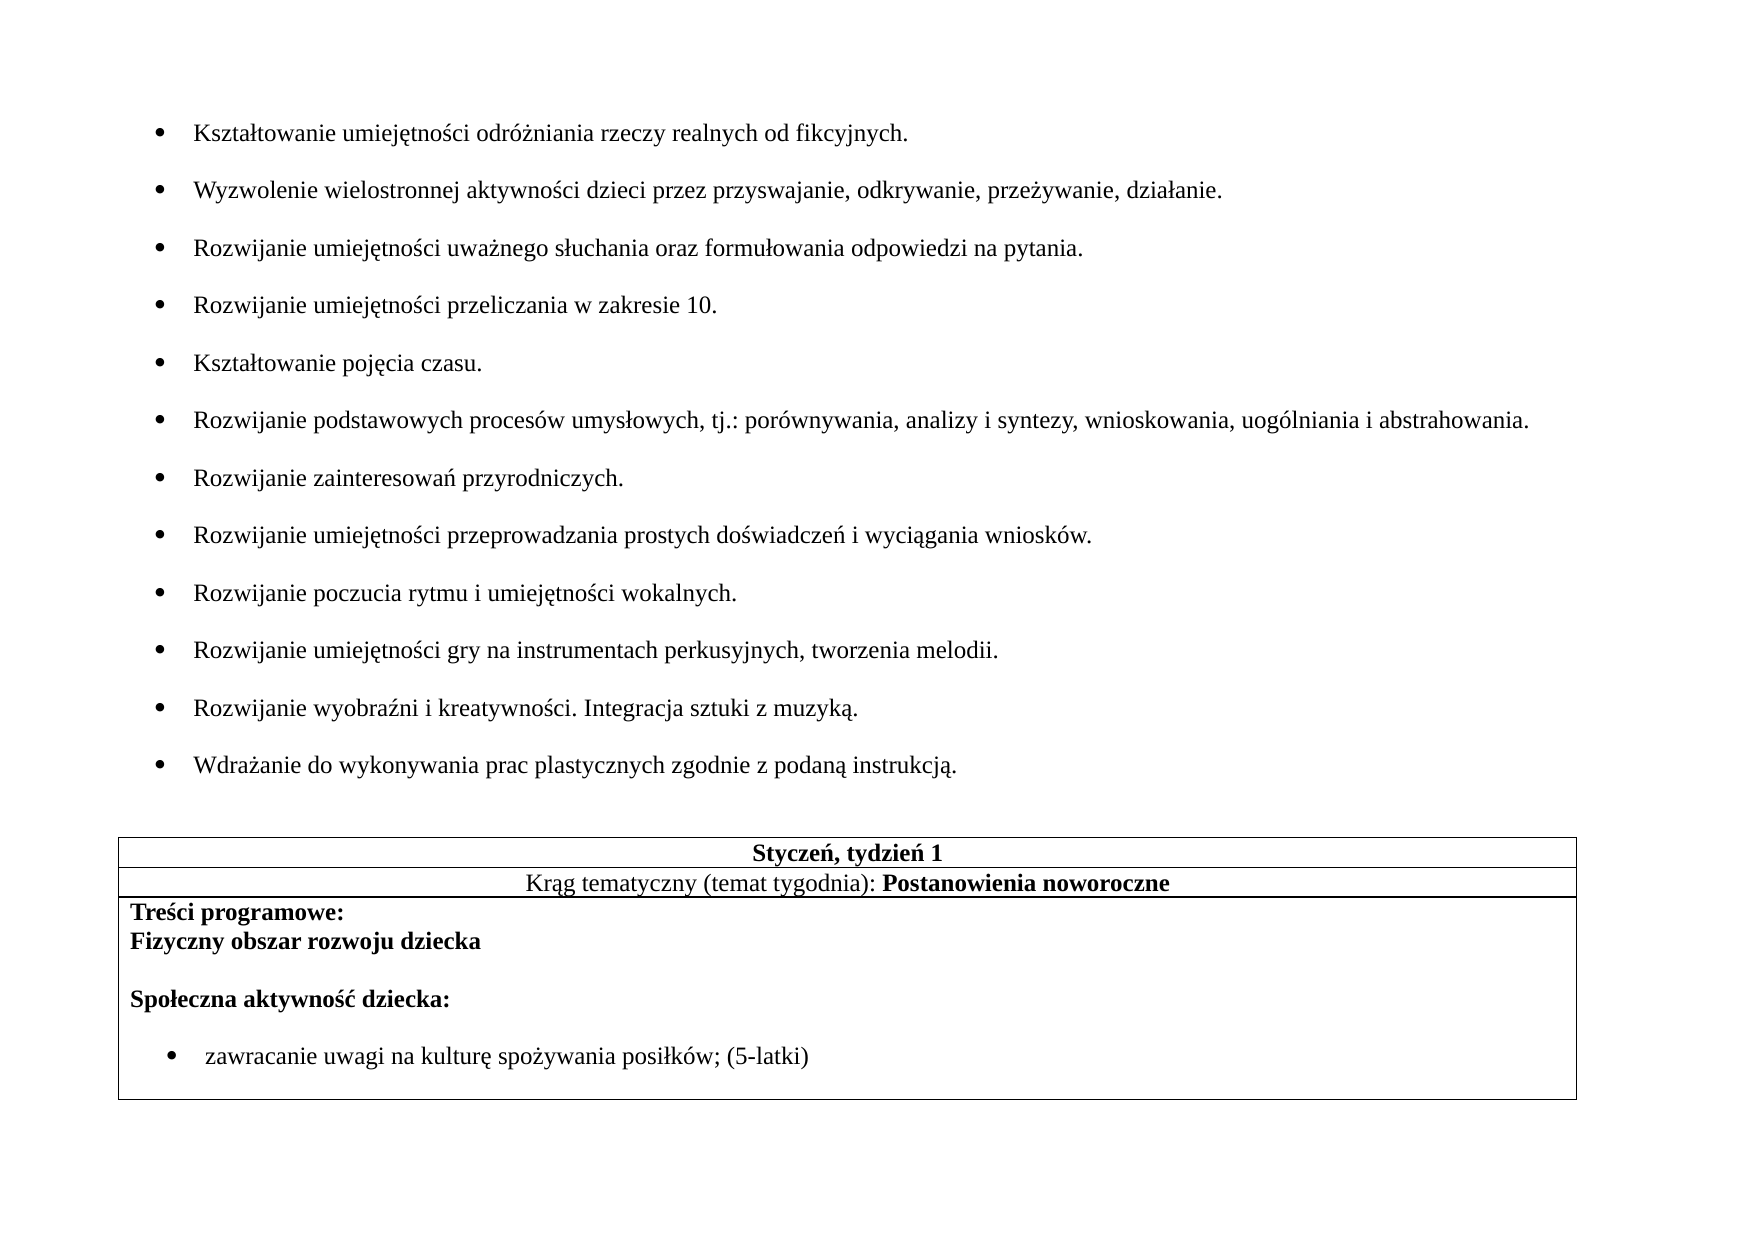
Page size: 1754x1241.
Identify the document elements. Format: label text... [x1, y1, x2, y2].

table_header Styczeń, tydzień 1 [119, 838, 1576, 867]
list Rozwijanie umiejętności przeprowadzania prostych doświadczeń i wyciągania wniosków. [156, 521, 1636, 578]
list Kształtowanie umiejętności odróżniania rzeczy realnych od fikcyjnych. [156, 118, 1636, 176]
list Rozwijanie umiejętności przeliczania w zakresie 10. [156, 291, 1636, 348]
list Rozwijanie poczucia rytmu i umiejętności wokalnych. [156, 578, 1636, 636]
list Rozwijanie wyobraźni i kreatywności. Integracja sztuki z muzyką. [156, 693, 1636, 751]
list Rozwijanie zainteresowań przyrodniczych. [156, 463, 1636, 521]
list Rozwijanie umiejętności uważnego słuchania oraz formułowania odpowiedzi na pytania. [156, 233, 1636, 291]
list Kształtowanie pojęcia czasu. [156, 348, 1636, 406]
list Wdrażanie do wykonywania prac plastycznych zgodnie z podaną instrukcją. [156, 751, 1636, 808]
list Wyzwolenie wielostronnej aktywności dzieci przez przyswajanie, odkrywanie, przeżywanie, działanie. [156, 176, 1636, 233]
table_cell Krąg tematyczny (temat tygodnia): Postanowienia noworoczne [119, 868, 1576, 896]
list Rozwijanie podstawowych procesów umysłowych, tj.: porównywania, analizy i syntezy, wnioskowania, uogólniania i abstrahowania. [156, 406, 1636, 463]
list Rozwijanie umiejętności gry na instrumentach perkusyjnych, tworzenia melodii. [156, 636, 1636, 693]
